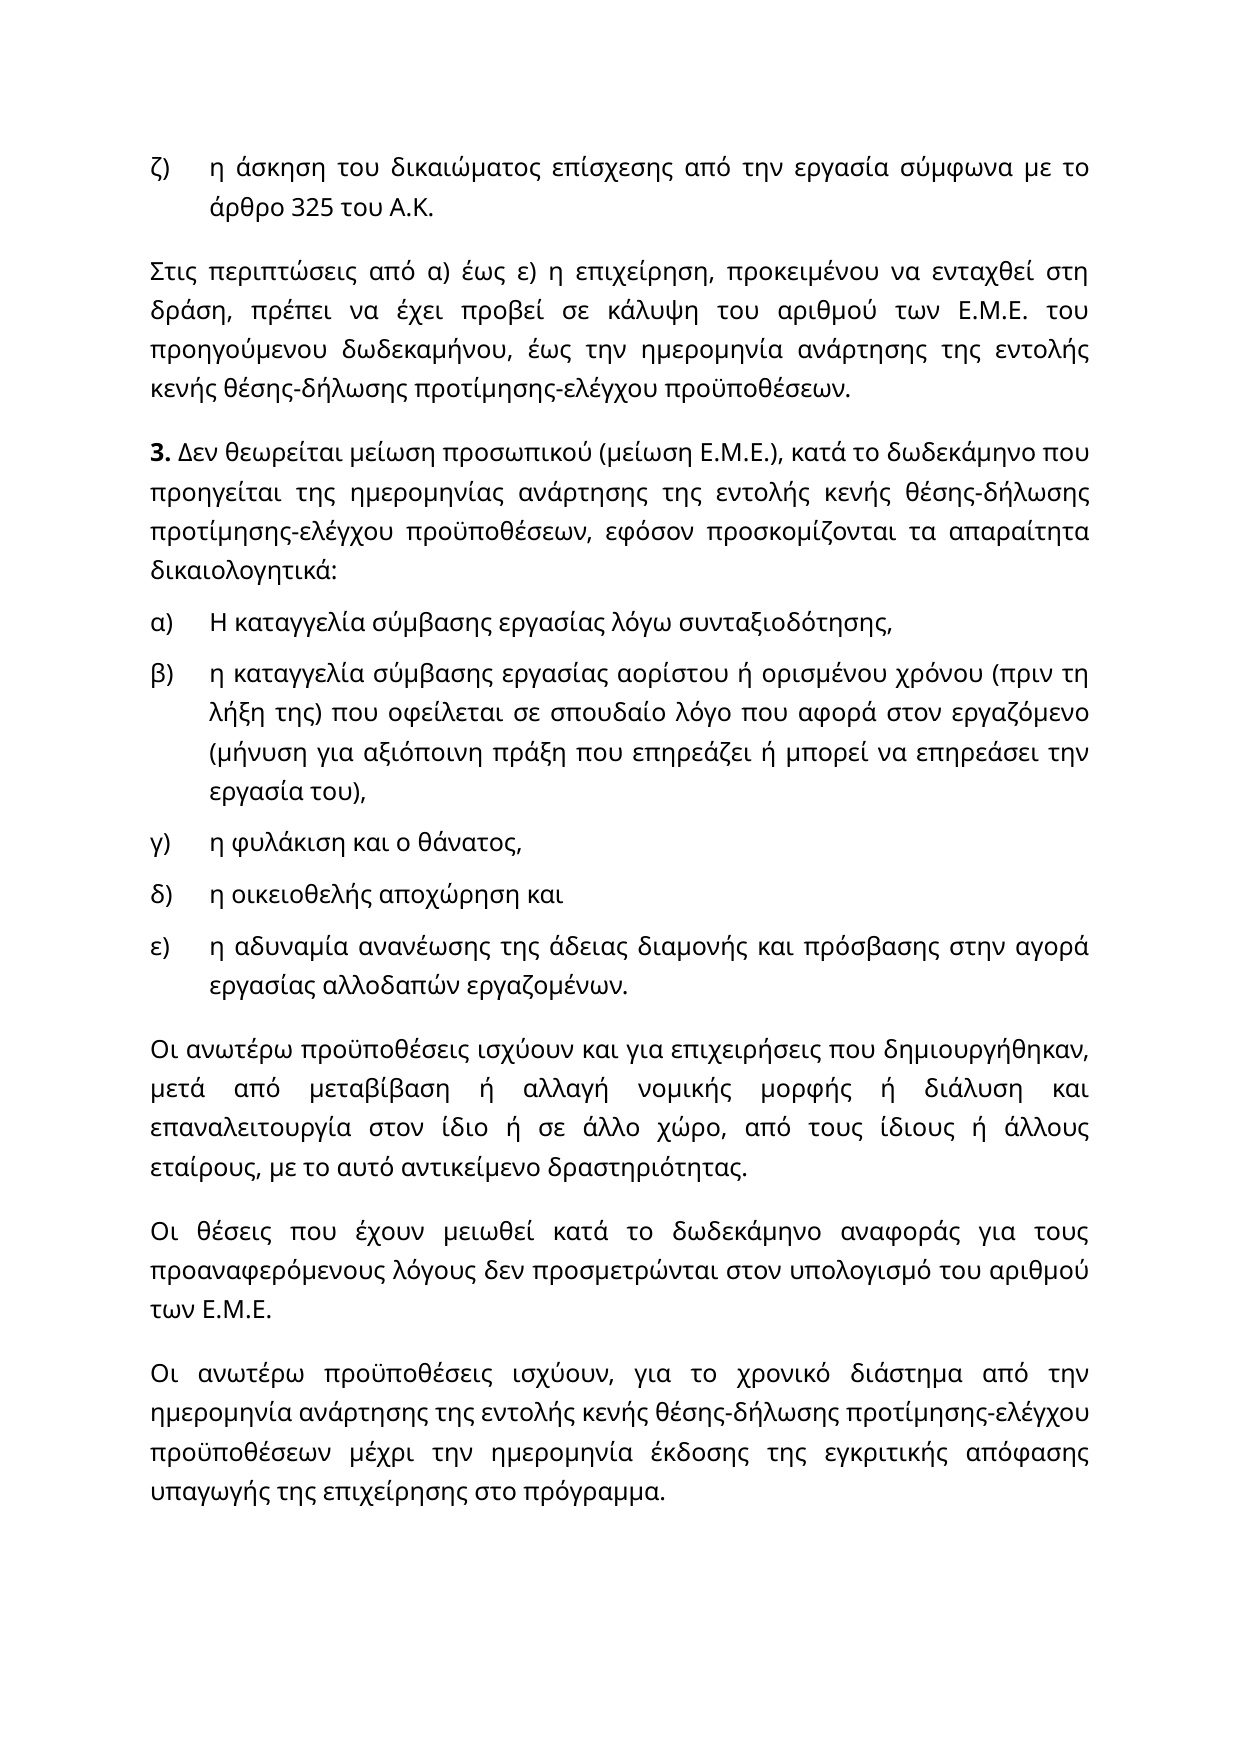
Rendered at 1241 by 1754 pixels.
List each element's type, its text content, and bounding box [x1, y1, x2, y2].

text Στις περιπτώσεις από α) έως ε) η επιχείρηση, προκειμένου να ενταχθεί στη δράση, πρέπει να έχει προβεί σε κάλυψη του αριθμού των Ε.Μ.Ε. του προηγούμενου δωδεκαμήνου, έως την ημερομηνία ανάρτησης της εντολής κενής θέσης-δήλωσης προτίμησης-ελέγχου προϋποθέσεων. [150, 253, 1090, 405]
text 3. Δεν θεωρείται μείωση προσωπικού (μείωση Ε.Μ.Ε.), κατά το δωδεκάμηνο που προηγείται της ημερομηνίας ανάρτησης της εντολής κενής θέσης-δήλωσης προτίμησης-ελέγχου προϋποθέσεων, εφόσον προσκομίζονται τα απαραίτητα δικαιολογητικά: [150, 435, 1090, 587]
list ε) η αδυναμία ανανέωσης της άδειας διαμονής και πρόσβασης στην αγορά εργασίας αλλοδαπών εργαζομένων. [150, 928, 1090, 1002]
list δ) η οικειοθελής αποχώρηση και [150, 877, 1090, 911]
list β) η καταγγελία σύμβασης εργασίας αορίστου ή ορισμένου χρόνου (πριν τη λήξη της) που οφείλεται σε σπουδαίο λόγο που αφορά στον εργαζόμενο (μήνυση για αξιόποινη πράξη που επηρεάζει ή μπορεί να επηρεάσει την εργασία του), [150, 656, 1090, 807]
text Οι θέσεις που έχουν μειωθεί κατά το δωδεκάμηνο αναφοράς για τους προαναφερόμενους λόγους δεν προσμετρώνται στον υπολογισμό του αριθμού των Ε.Μ.Ε. [150, 1213, 1090, 1326]
text Οι ανωτέρω προϋποθέσεις ισχύουν και για επιχειρήσεις που δημιουργήθηκαν, μετά από μεταβίβαση ή αλλαγή νομικής μορφής ή διάλυση και επαναλειτουργία στον ίδιο ή σε άλλο χώρο, από τους ίδιους ή άλλους εταίρους, με το αυτό αντικείμενο δραστηριότητας. [150, 1032, 1090, 1183]
list γ) η φυλάκιση και ο θάνατος, [150, 825, 1090, 859]
list α) Η καταγγελία σύμβασης εργασίας λόγω συνταξιοδότησης, [150, 604, 1090, 638]
list ζ) η άσκηση του δικαιώματος επίσχεσης από την εργασία σύμφωνα με το άρθρο 325 του Α.Κ. [150, 150, 1090, 223]
text Οι ανωτέρω προϋποθέσεις ισχύουν, για το χρονικό διάστημα από την ημερομηνία ανάρτησης της εντολής κενής θέσης-δήλωσης προτίμησης-ελέγχου προϋποθέσεων μέχρι την ημερομηνία έκδοσης της εγκριτικής απόφασης υπαγωγής της επιχείρησης στο πρόγραμμα. [150, 1356, 1090, 1507]
